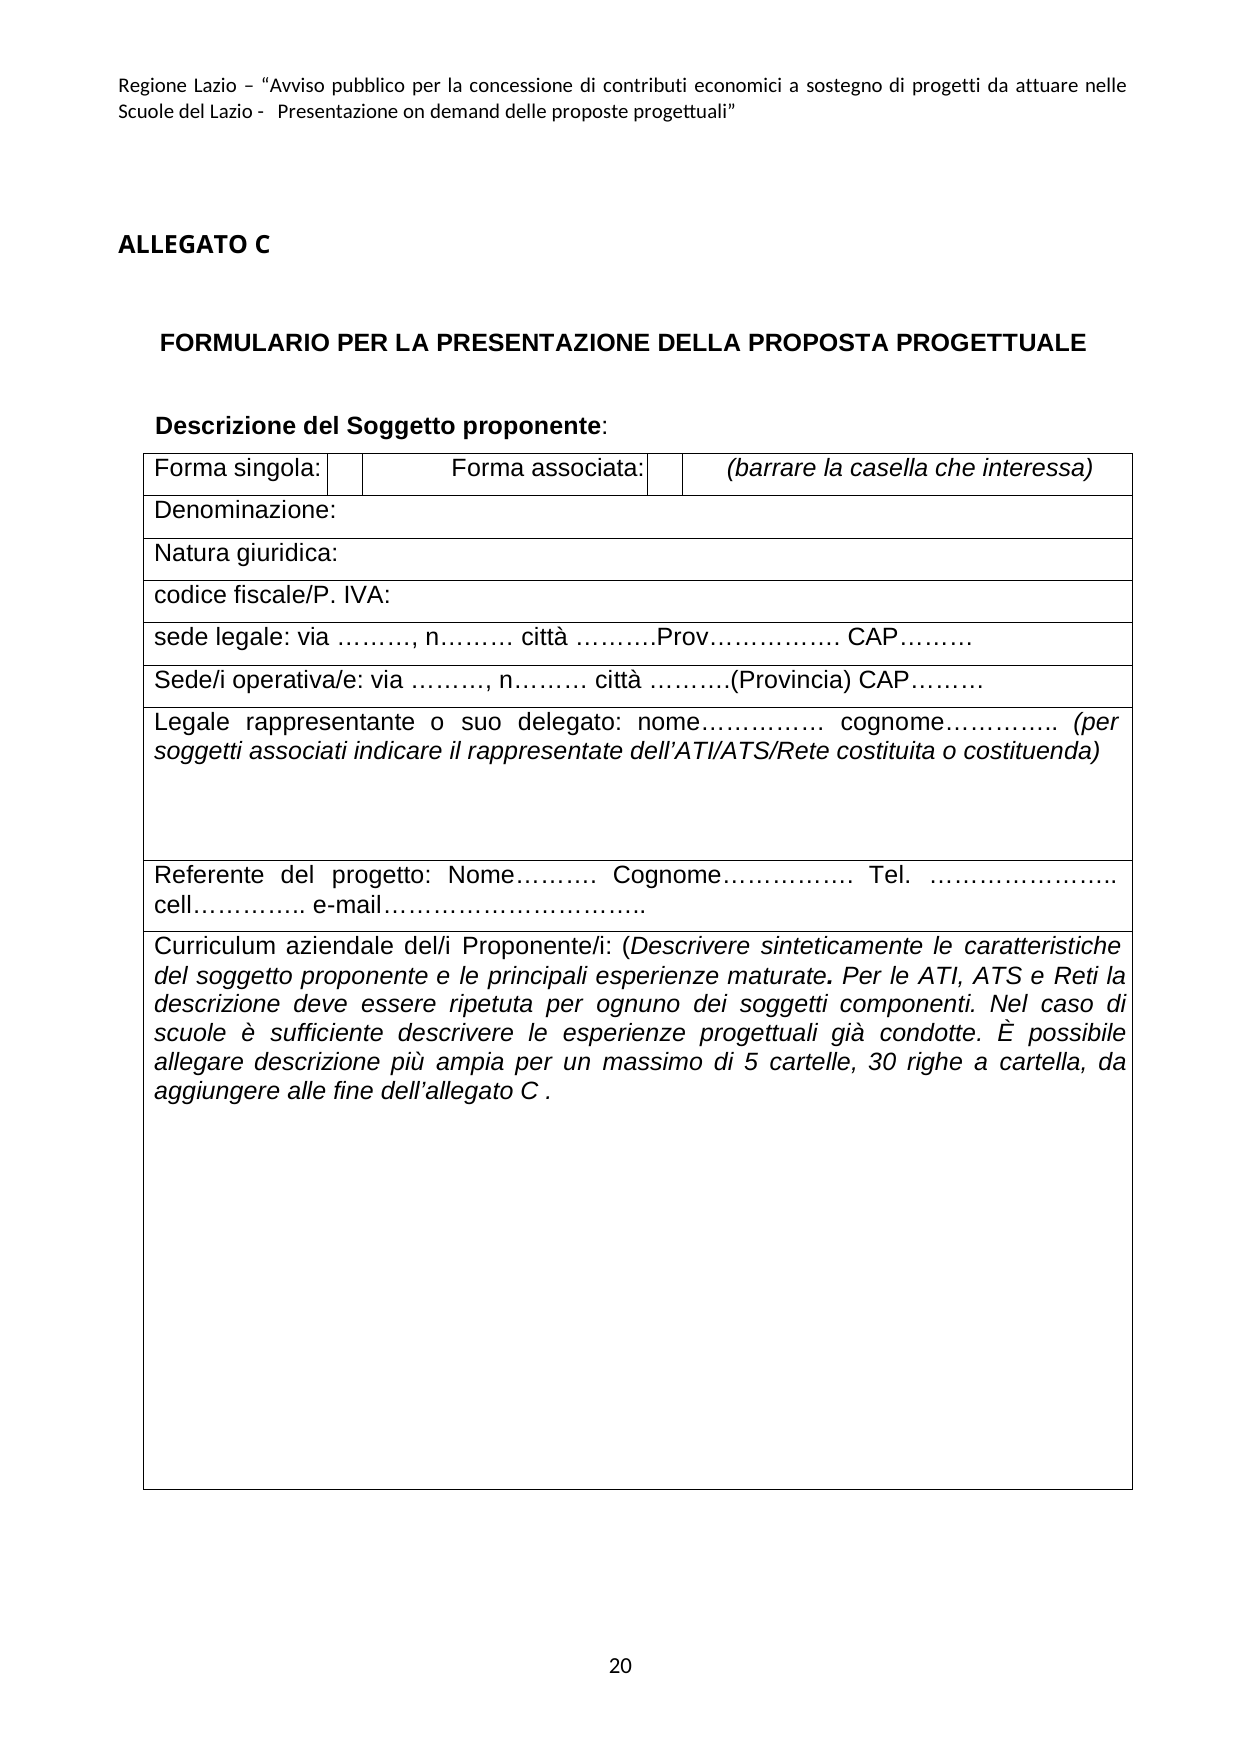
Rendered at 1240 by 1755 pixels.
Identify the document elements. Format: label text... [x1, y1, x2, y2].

table_cell Natura giuridica: [144, 539, 1132, 579]
table_cell Denominazione: [144, 496, 1132, 538]
text ALLEGATO C [118, 227, 1148, 261]
table_header Forma associata: [363, 454, 647, 495]
table_cell Referente del progetto: Nome………. Cognome……………. Tel. ………………….. cell………….. e-mail………………………….. [144, 861, 1132, 931]
table_cell sede legale: via ………, n……… città ……….Prov……………. CAP……… [144, 623, 1132, 664]
table_header [648, 454, 682, 495]
table_cell codice fiscale/P. IVA: [144, 581, 1132, 622]
table_cell Curriculum aziendale del/i Proponente/i: (Descrivere sinteticamente le caratteristiche del soggetto proponente e le principali esperienze maturate. Per le ATI, ATS e Reti la descrizione deve essere ripetuta per ognuno dei soggetti componenti. Nel caso di scuole è sufficiente descrivere le esperienze progettuali già condotte. È possibile allegare descrizione più ampia per un massimo di 5 cartelle, 30 righe a cartella, da aggiungere alle fine dell’allegato C . [144, 932, 1132, 1489]
table_cell Sede/i operativa/e: via ………, n……… città ……….(Provincia) CAP……… [144, 666, 1132, 707]
table_header (barrare la casella che interessa) [683, 454, 1132, 495]
table_header Forma singola: [144, 454, 327, 495]
text FORMULARIO PER LA PRESENTAZIONE DELLA PROPOSTA PROGETTUALE Descrizione del Soggetto proponente: [155, 328, 1088, 439]
table_cell Legale rappresentante o suo delegato: nome…………… cognome………….. (per soggetti associati indicare il rappresentate dell’ATI/ATS/Rete costituita o costituenda) [144, 708, 1132, 860]
table_header [328, 454, 362, 495]
